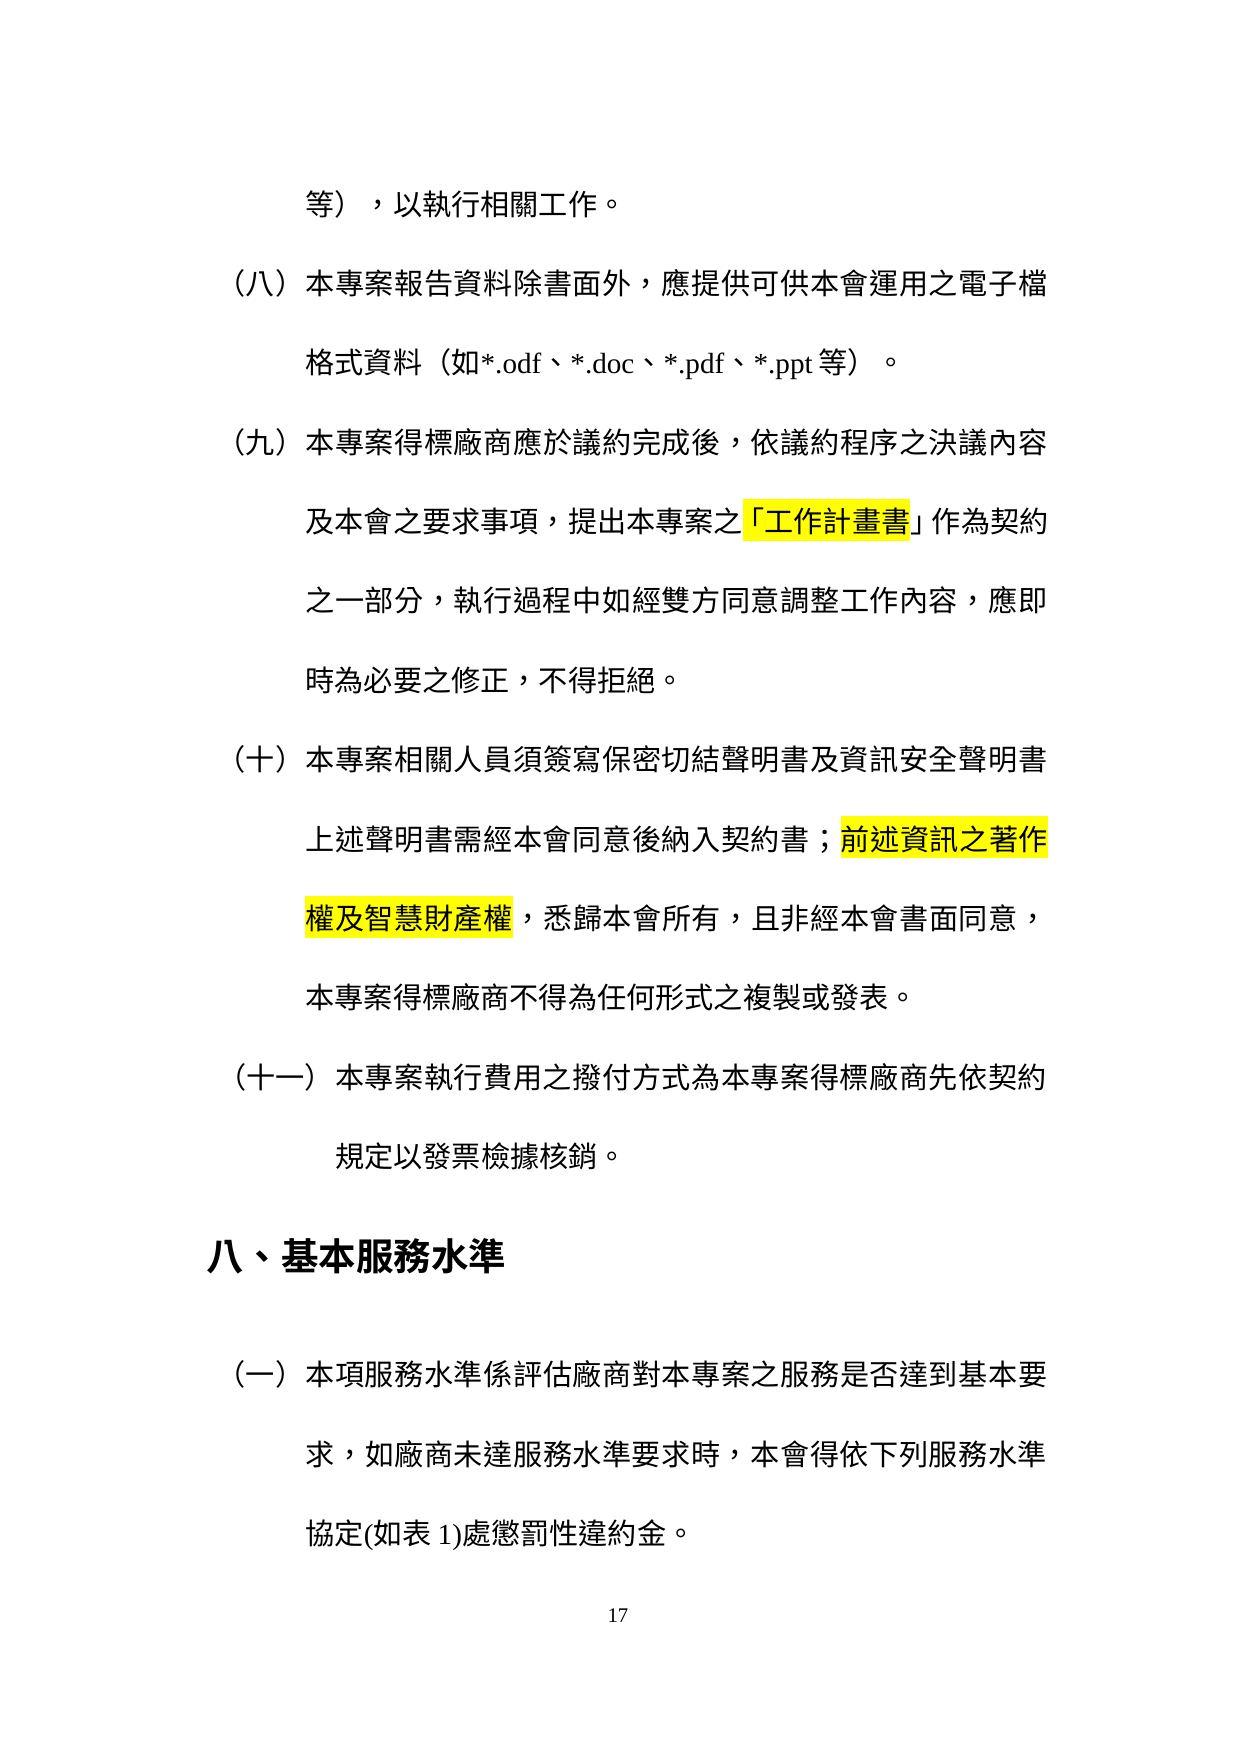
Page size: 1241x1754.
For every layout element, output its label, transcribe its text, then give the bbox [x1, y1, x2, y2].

subtitle 八、基本服務水準 [206, 1214, 1048, 1294]
list 等），以執行相關工作。 [216, 163, 1048, 242]
list 本專案報告資料除書面外，應提供可供本會運用之電子檔格式資料（如*.odf、*.doc、*.pdf、*.ppt等）。 [216, 242, 1048, 401]
list 本專案執行費用之撥付方式為本專案得標廠商先依契約規定以發票檢據核銷。 [217, 1036, 1048, 1194]
list 本項服務水準係評估廠商對本專案之服務是否達到基本要求，如廠商未達服務水準要求時，本會得依下列服務水準協定(如表1)處懲罰性違約金。 [216, 1333, 1048, 1571]
list 本專案得標廠商應於議約完成後，依議約程序之決議內容及本會之要求事項，提出本專案之「工作計畫書」作為契約之一部分，執行過程中如經雙方同意調整工作內容，應即時為必要之修正，不得拒絕。 [216, 401, 1048, 718]
list 本專案相關人員須簽寫保密切結聲明書及資訊安全聲明書，上述聲明書需經本會同意後納入契約書；前述資訊之著作權及智慧財產權，悉歸本會所有，且非經本會書面同意，本專案得標廠商不得為任何形式之複製或發表。 [216, 718, 1048, 1036]
